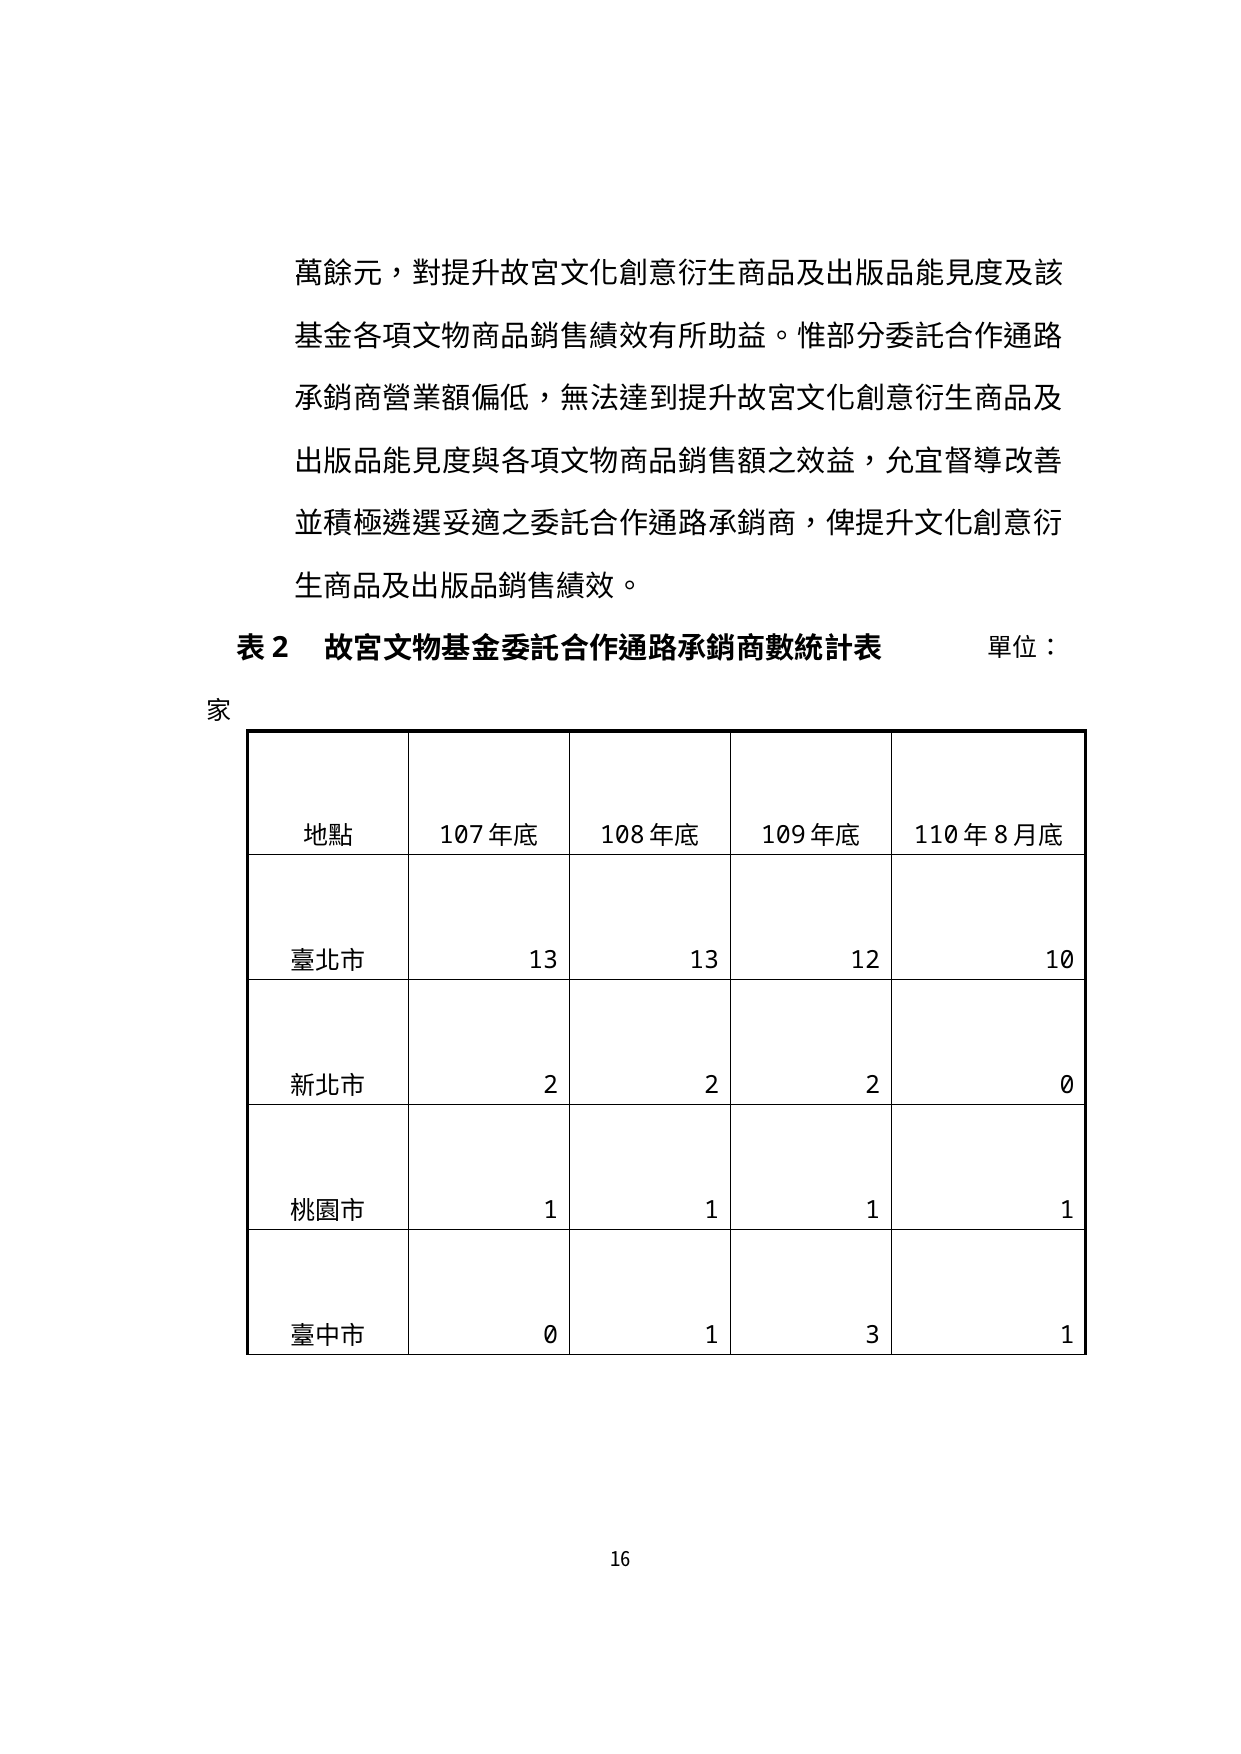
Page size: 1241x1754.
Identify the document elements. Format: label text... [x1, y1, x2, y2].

table_cell 1 [892, 1230, 1084, 1354]
table_header 地點 [249, 733, 408, 854]
table_cell 新北市 [249, 980, 408, 1104]
table_cell 1 [570, 1105, 730, 1229]
table_cell 1 [570, 1230, 730, 1354]
table_cell 2 [731, 980, 891, 1104]
table_cell 12 [731, 855, 891, 979]
table_header 107年底 [409, 733, 569, 854]
table_cell 0 [409, 1230, 569, 1354]
table_cell 臺中市 [249, 1230, 408, 1354]
table_header 110年8月底 [892, 733, 1084, 854]
table_header 109年底 [731, 733, 891, 854]
table_cell 3 [731, 1230, 891, 1354]
table_cell 1 [892, 1105, 1084, 1229]
table_cell 1 [731, 1105, 891, 1229]
table_cell 1 [409, 1105, 569, 1229]
table_cell 13 [570, 855, 730, 979]
table_cell 2 [570, 980, 730, 1104]
text 表2 故宮文物基金委託合作通路承銷商數統計表 單位：家 [207, 604, 1063, 729]
text 萬餘元，對提升故宮文化創意衍生商品及出版品能見度及該基金各項文物商品銷售績效有所助益。惟部分委託合作通路承銷商營業額偏低，無法達到提升故宮文化創意衍生商品及出版品能見度與各項文物商品銷售額之效益，允宜督導改善並積極遴選妥適之委託合作通路承銷商，俾提升文化創意衍生商品及出版品銷售績效。 [265, 229, 1063, 604]
table_cell 10 [892, 855, 1084, 979]
table_cell 臺北市 [249, 855, 408, 979]
table_header 108年底 [570, 733, 730, 854]
table_cell 桃園市 [249, 1105, 408, 1229]
table_cell 2 [409, 980, 569, 1104]
table_cell 0 [892, 980, 1084, 1104]
table_cell 13 [409, 855, 569, 979]
